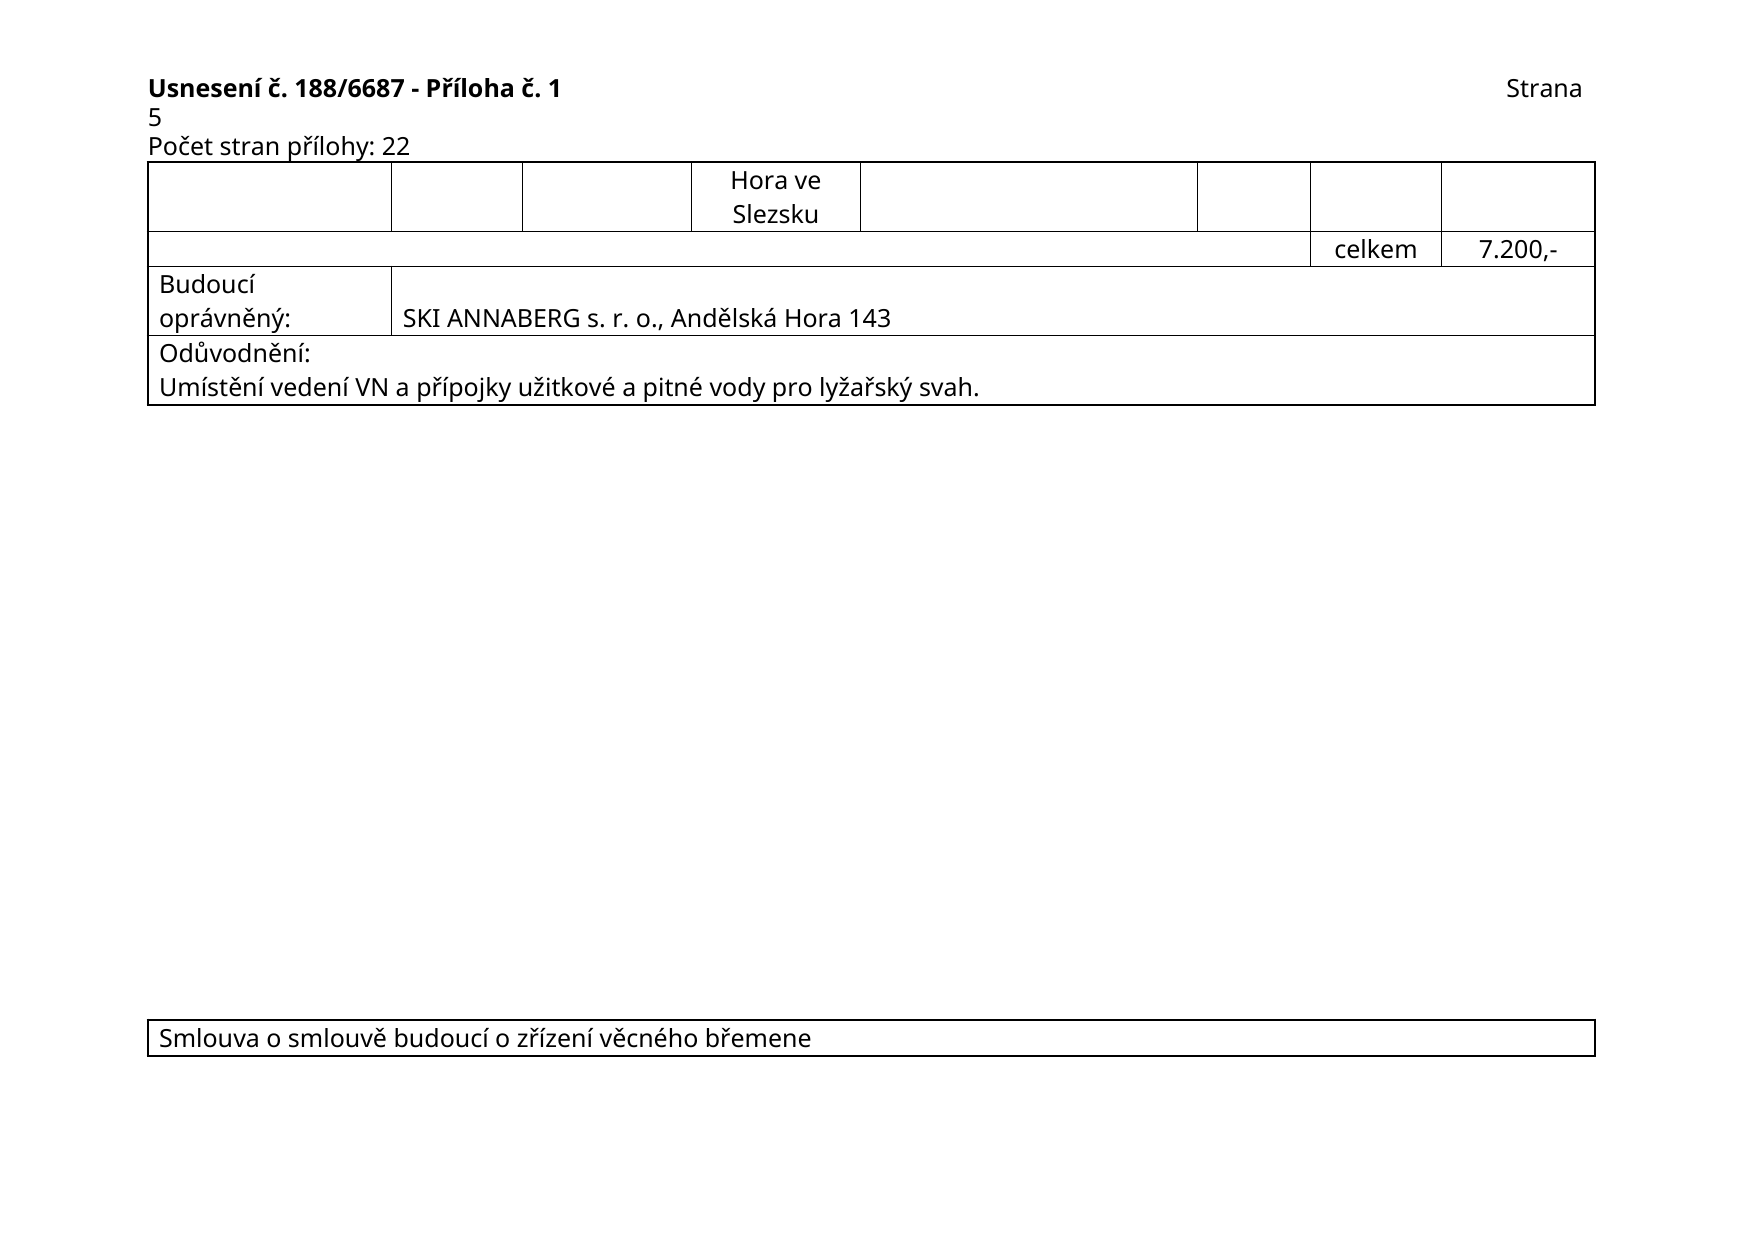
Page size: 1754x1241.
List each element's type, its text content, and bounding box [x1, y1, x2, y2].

table_cell [523, 163, 691, 231]
table_cell [149, 232, 1310, 266]
table_cell SKI ANNABERG s. r. o., Andělská Hora 143 [392, 267, 1594, 335]
table_cell [1311, 163, 1441, 231]
table_cell [149, 163, 391, 231]
table_cell Hora ve Slezsku [692, 163, 860, 231]
table_cell Odůvodnění: Umístění vedení VN a přípojky užitkové a pitné vody pro lyžařský svah. [149, 336, 1594, 404]
table_cell 7.200,- [1442, 232, 1594, 266]
table_cell Budoucí oprávněný: [149, 267, 391, 335]
table_cell [1442, 163, 1594, 231]
table_cell [861, 163, 1197, 231]
table_cell [1198, 163, 1310, 231]
table_header Smlouva o smlouvě budoucí o zřízení věcného břemene [149, 1021, 1594, 1055]
table_cell celkem [1311, 232, 1441, 266]
table_cell [392, 163, 522, 231]
